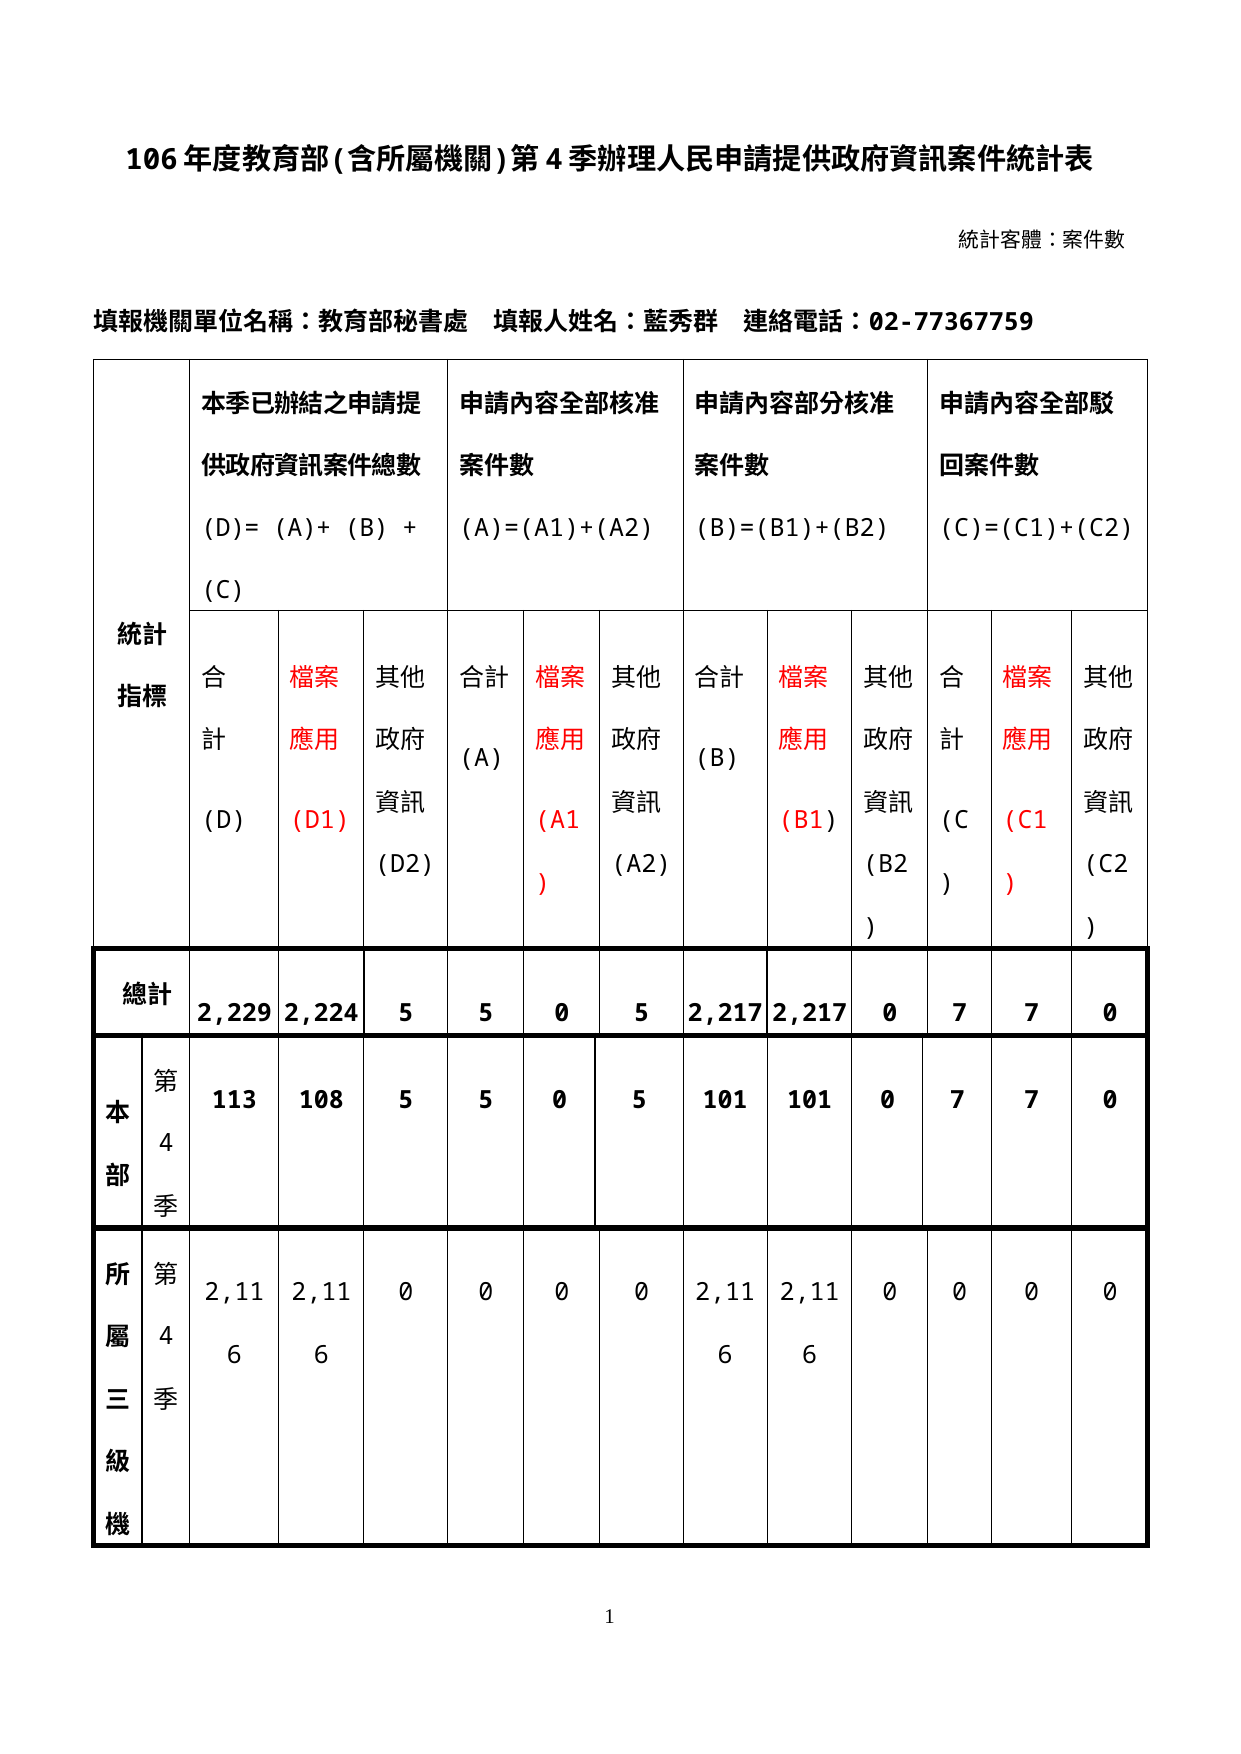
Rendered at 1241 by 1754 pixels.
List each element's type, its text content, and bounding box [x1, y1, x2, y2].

table_cell 合 計 (D) [190, 611, 278, 946]
table_cell 101 [684, 1038, 767, 1225]
table_cell 7 [928, 951, 991, 1033]
table_cell 合計 (A) [448, 611, 523, 946]
table_cell 2,217 [684, 951, 766, 1033]
table_cell 108 [279, 1038, 363, 1225]
table_cell 0 [1072, 1231, 1145, 1543]
table_cell 檔案應用 (A1) [524, 611, 599, 946]
table_header 申請內容全部核准案件數 (A)=(A1)+(A2) [448, 360, 683, 610]
table_cell 0 [928, 1231, 991, 1543]
table_cell 0 [852, 1231, 927, 1543]
table_cell 2,116 [279, 1231, 363, 1543]
table_cell 0 [852, 1038, 922, 1225]
table_header 申請內容全部駁回案件數 (C)=(C1)+(C2) [928, 360, 1147, 610]
table_cell 檔案應用 (C1) [992, 611, 1071, 946]
table_header 本季已辦結之申請提供政府資訊案件總數 (D)= (A)+ (B) +(C) [190, 360, 447, 610]
table_cell 其他政府資訊(B2) [852, 611, 927, 946]
table_cell 7 [992, 951, 1071, 1033]
table_cell 0 [364, 1231, 447, 1543]
table_cell 合計 (C) [928, 611, 991, 946]
text 統計客體：案件數 [94, 196, 1125, 259]
table_cell 其他政府資訊(C2) [1072, 611, 1147, 946]
table_cell 0 [524, 1231, 599, 1543]
table_cell 所屬三 級機 [96, 1231, 141, 1543]
table_cell 5 [365, 951, 447, 1033]
table_cell 2,116 [768, 1231, 851, 1543]
table_cell 第4季 [143, 1038, 189, 1225]
table_cell 2,217 [768, 951, 851, 1033]
table_header 統計指標 [94, 360, 189, 946]
table_cell 0 [524, 1038, 594, 1225]
table_cell 5 [448, 1038, 523, 1225]
table_cell 113 [190, 1038, 278, 1225]
table_cell 2,116 [684, 1231, 767, 1543]
table_cell 0 [852, 951, 927, 1033]
table_cell 7 [992, 1038, 1071, 1225]
table_cell 2,116 [190, 1231, 278, 1543]
text 填報機關單位名稱：教育部秘書處 填報人姓名：藍秀群 連絡電話：02-77367759 [94, 277, 1125, 340]
table_cell 2,229 [190, 951, 278, 1033]
table_cell 5 [600, 951, 683, 1033]
table_cell 2,224 [279, 951, 363, 1033]
table_cell 其他政府資訊(D2) [364, 611, 447, 946]
table_cell 檔案應用 (B1) [768, 611, 851, 946]
table_cell 101 [768, 1038, 851, 1225]
table_cell 檔案應用 (D1) [279, 611, 363, 946]
table_cell 7 [923, 1038, 991, 1225]
text 106年度教育部(含所屬機關)第4季辦理人民申請提供政府資訊案件統計表 [94, 115, 1125, 177]
table_cell 0 [1072, 951, 1145, 1033]
table_cell 其他政府資訊(A2) [600, 611, 683, 946]
table_cell 本部 [96, 1038, 141, 1225]
table_cell 0 [992, 1231, 1071, 1543]
table_header 申請內容部分核准案件數 (B)=(B1)+(B2) [684, 360, 927, 610]
table_cell 第4季 [143, 1231, 189, 1543]
table_cell 0 [600, 1231, 683, 1543]
table_cell 5 [596, 1038, 683, 1225]
table_cell 5 [364, 1038, 447, 1225]
table_cell 0 [448, 1231, 523, 1543]
table_cell 0 [1072, 1038, 1145, 1225]
table_cell 5 [448, 951, 523, 1033]
table_cell 合計 (B) [684, 611, 767, 946]
table_cell 總計 [96, 951, 189, 1033]
table_cell 0 [524, 951, 599, 1033]
